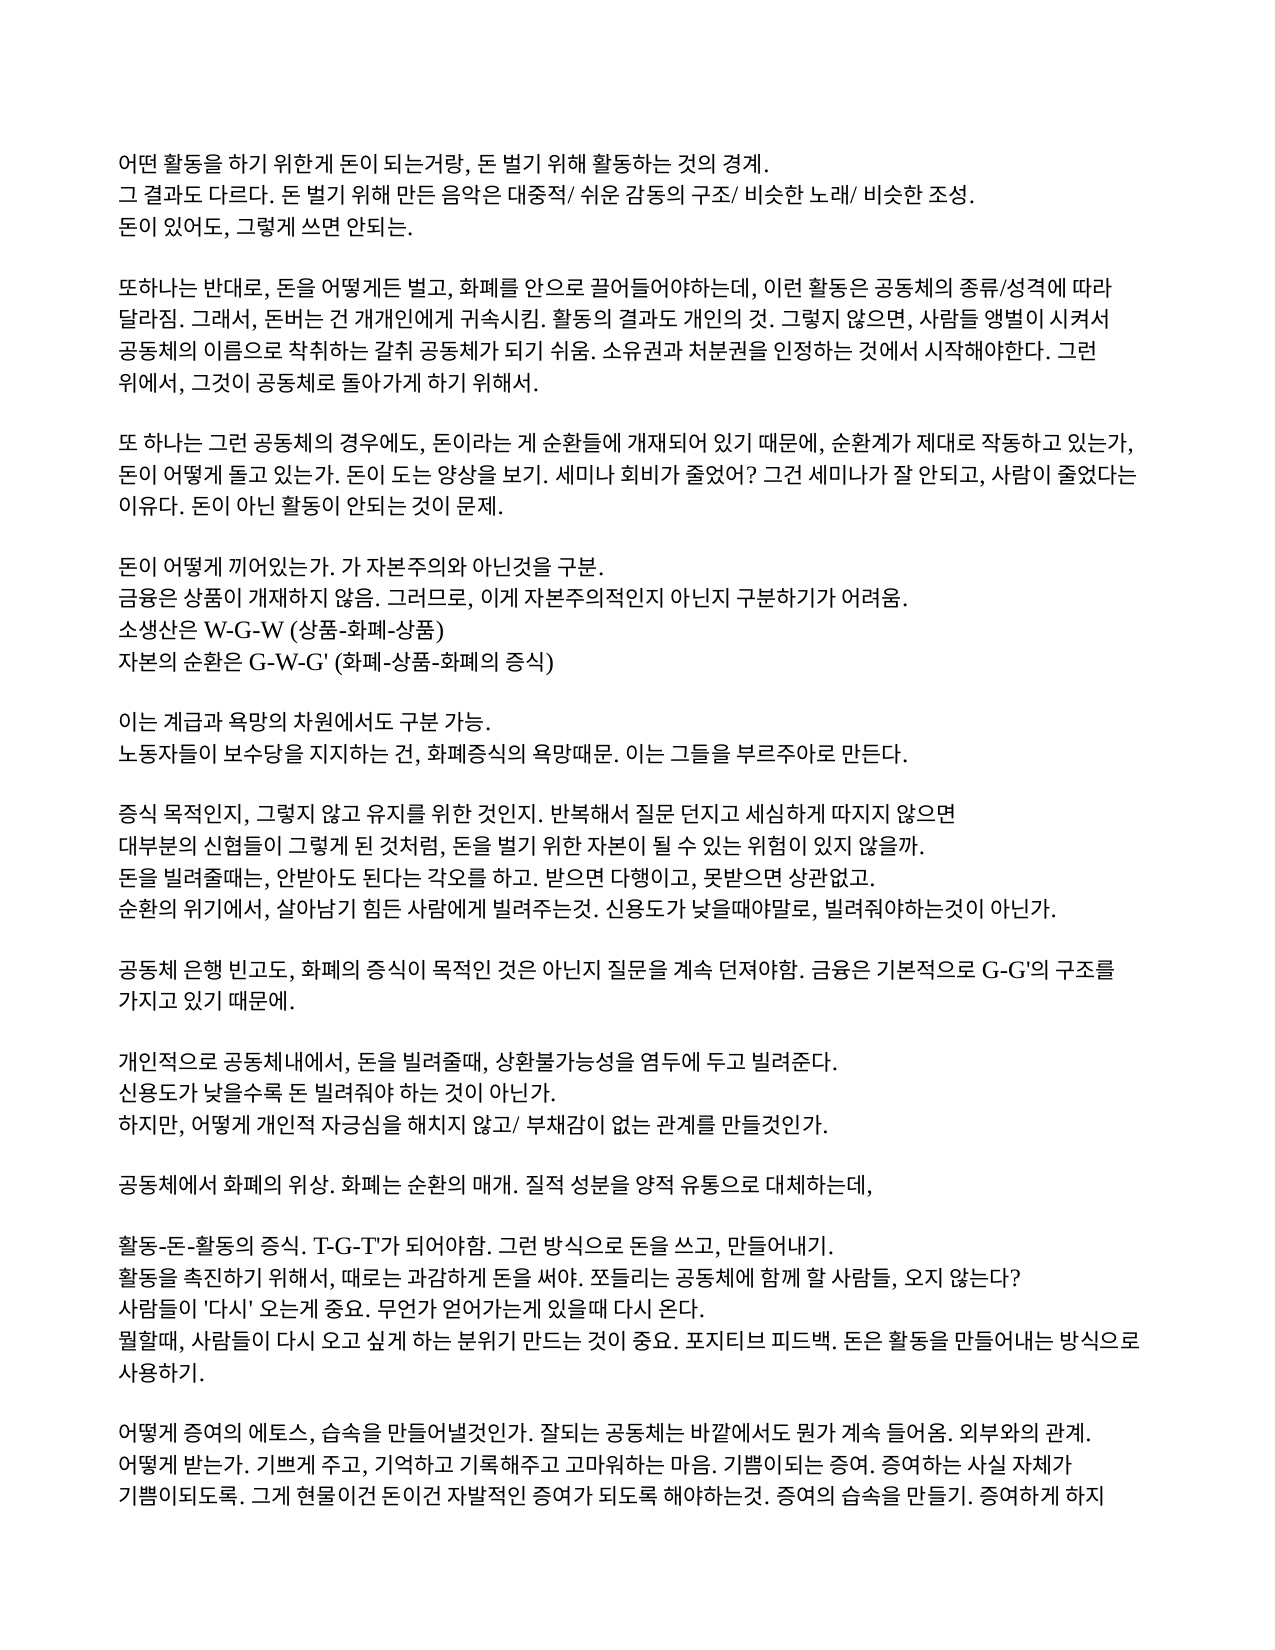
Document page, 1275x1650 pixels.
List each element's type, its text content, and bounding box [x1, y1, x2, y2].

text 돈을 빌려줄때는, 안받아도 된다는 각오를 하고. 받으면 다행이고, 못받으면 상관없고. [118, 861, 1157, 892]
text 그 결과도 다르다. 돈 벌기 위해 만든 음악은 대중적/ 쉬운 감동의 구조/ 비슷한 노래/ 비슷한 조성. [118, 178, 1157, 210]
text 활동을 촉진하기 위해서, 때로는 과감하게 돈을 써야. 쪼들리는 공동체에 함께 할 사람들, 오지 않는다? [118, 1261, 1157, 1292]
text 어떤 활동을 하기 위한게 돈이 되는거랑, 돈 벌기 위해 활동하는 것의 경계. [118, 147, 1157, 178]
text 대부분의 신협들이 그렇게 된 것처럼, 돈을 벌기 위한 자본이 될 수 있는 위험이 있지 않을까. [118, 829, 1157, 861]
text 소생산은 W-G-W (상품-화폐-상품) [118, 613, 1157, 645]
text 어떻게 증여의 에토스, 습속을 만들어낼것인가. 잘되는 공동체는 바깥에서도 뭔가 계속 들어옴. 외부와의 관계. 어떻게 받는가. 기쁘게 주고, 기억하고 기록해주고 고마워하는 마음. 기쁨이되는 증여. 증여하는 사실 자체가 기쁨이되도록. 그게 현물이건 돈이건 자발적인 증여가 되도록 해야하는것. 증여의 습속을 만들기. 증여하게 하지 [118, 1416, 1157, 1511]
text 또하나는 반대로, 돈을 어떻게든 벌고, 화폐를 안으로 끌어들어야하는데, 이런 활동은 공동체의 종류/성격에 따라 달라짐. 그래서, 돈버는 건 개개인에게 귀속시킴. 활동의 결과도 개인의 것. 그렇지 않으면, 사람들 앵벌이 시켜서 공동체의 이름으로 착취하는 갈취 공동체가 되기 쉬움. 소유권과 처분권을 인정하는 것에서 시작해야한다. 그런 위에서, 그것이 공동체로 돌아가게 하기 위해서. [118, 271, 1157, 397]
text 돈이 어떻게 끼어있는가. 가 자본주의와 아닌것을 구분. [118, 550, 1157, 581]
text 또 하나는 그런 공동체의 경우에도, 돈이라는 게 순환들에 개재되어 있기 때문에, 순환계가 제대로 작동하고 있는가, 돈이 어떻게 돌고 있는가. 돈이 도는 양상을 보기. 세미나 회비가 줄었어? 그건 세미나가 잘 안되고, 사람이 줄었다는 이유다. 돈이 아닌 활동이 안되는 것이 문제. [118, 426, 1157, 521]
text 공동체 은행 빈고도, 화폐의 증식이 목적인 것은 아닌지 질문을 계속 던져야함. 금융은 기본적으로 G-G'의 구조를 가지고 있기 때문에. [118, 953, 1157, 1016]
text 증식 목적인지, 그렇지 않고 유지를 위한 것인지. 반복해서 질문 던지고 세심하게 따지지 않으면 [118, 797, 1157, 829]
text 공동체에서 화폐의 위상. 화폐는 순환의 매개. 질적 성분을 양적 유통으로 대체하는데, [118, 1168, 1157, 1200]
text 개인적으로 공동체내에서, 돈을 빌려줄때, 상환불가능성을 염두에 두고 빌려준다. [118, 1045, 1157, 1076]
text 자본의 순환은 G-W-G' (화폐-상품-화폐의 증식) [118, 645, 1157, 676]
text 신용도가 낮을수록 돈 빌려줘야 하는 것이 아닌가. [118, 1076, 1157, 1108]
text 사람들이 '다시' 오는게 중요. 무언가 얻어가는게 있을때 다시 온다. [118, 1292, 1157, 1324]
text 돈이 있어도, 그렇게 쓰면 안되는. [118, 210, 1157, 242]
text 금융은 상품이 개재하지 않음. 그러므로, 이게 자본주의적인지 아닌지 구분하기가 어려움. [118, 581, 1157, 613]
text 노동자들이 보수당을 지지하는 건, 화폐증식의 욕망때문. 이는 그들을 부르주아로 만든다. [118, 737, 1157, 768]
text 뭘할때, 사람들이 다시 오고 싶게 하는 분위기 만드는 것이 중요. 포지티브 피드백. 돈은 활동을 만들어내는 방식으로 사용하기. [118, 1324, 1157, 1387]
text 이는 계급과 욕망의 차원에서도 구분 가능. [118, 705, 1157, 737]
text 하지만, 어떻게 개인적 자긍심을 해치지 않고/ 부채감이 없는 관계를 만들것인가. [118, 1108, 1157, 1140]
text 순환의 위기에서, 살아남기 힘든 사람에게 빌려주는것. 신용도가 낮을때야말로, 빌려줘야하는것이 아닌가. [118, 892, 1157, 924]
text 활동-돈-활동의 증식. T-G-T'가 되어야함. 그런 방식으로 돈을 쓰고, 만들어내기. [118, 1229, 1157, 1261]
